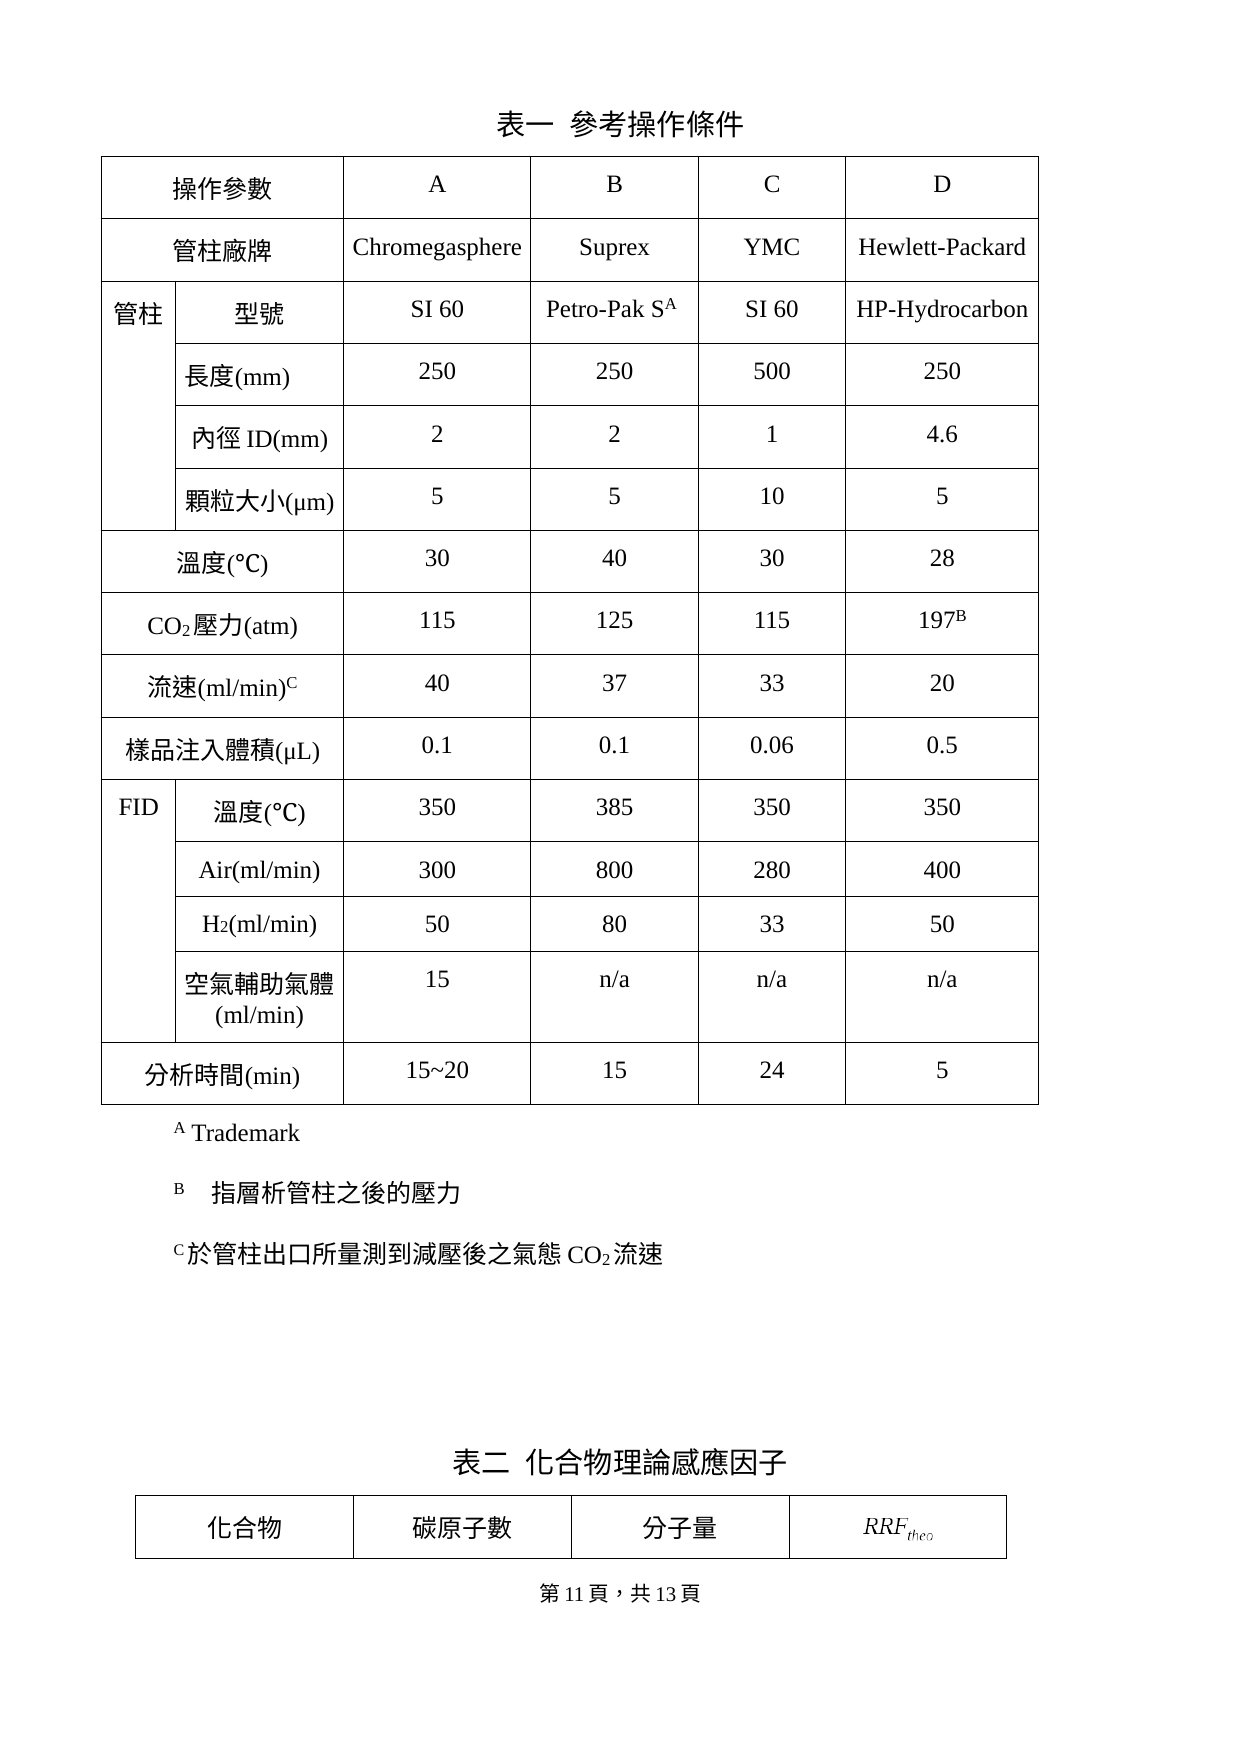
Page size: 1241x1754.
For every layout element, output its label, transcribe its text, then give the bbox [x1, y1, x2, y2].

table_cell 2 [344, 406, 530, 467]
table_cell 250 [846, 344, 1038, 405]
table_cell 溫度(℃) [176, 780, 343, 841]
table_cell Petro-Pak SA [531, 282, 698, 343]
table_cell n/a [699, 952, 845, 1042]
table_cell 125 [531, 593, 698, 654]
table_cell Suprex [531, 219, 698, 281]
text A Trademark [173, 1118, 1104, 1146]
table_cell FID [102, 780, 175, 1042]
table_cell 385 [531, 780, 698, 841]
table_cell 250 [344, 344, 530, 405]
table_cell 15 [531, 1043, 698, 1104]
table_cell 50 [344, 897, 530, 951]
table_cell 37 [531, 655, 698, 717]
table_cell 15 [344, 952, 530, 1042]
table_cell 分析時間(min) [102, 1043, 343, 1104]
table_cell 1 [699, 406, 845, 467]
table_cell SI 60 [344, 282, 530, 343]
table_cell 28 [846, 531, 1038, 592]
table_cell 內徑ID(mm) [176, 406, 343, 467]
table_cell 4.6 [846, 406, 1038, 467]
table_cell 197B [846, 593, 1038, 654]
table_cell 5 [531, 469, 698, 530]
table_header 化合物 [136, 1496, 353, 1558]
table_cell 30 [344, 531, 530, 592]
table_cell 0.06 [699, 718, 845, 779]
table_cell 350 [344, 780, 530, 841]
table_header 操作參數 [102, 157, 343, 218]
table_cell H2(ml/min) [176, 897, 343, 951]
table_cell 350 [699, 780, 845, 841]
table_cell 300 [344, 842, 530, 896]
table_cell SI 60 [699, 282, 845, 343]
table_cell 24 [699, 1043, 845, 1104]
table_header A [344, 157, 530, 218]
table_cell Air(ml/min) [176, 842, 343, 896]
text 表二 化合物理論感應因子 [136, 1440, 1104, 1482]
table_cell 10 [699, 469, 845, 530]
table_cell 管柱廠牌 [102, 219, 343, 281]
table_cell 長度(mm) [176, 344, 343, 405]
table_cell 280 [699, 842, 845, 896]
table_cell 空氣輔助氣體(ml/min) [176, 952, 343, 1042]
table_cell 5 [846, 1043, 1038, 1104]
table_header D [846, 157, 1038, 218]
table_cell 350 [846, 780, 1038, 841]
table_cell 80 [531, 897, 698, 951]
table_cell n/a [531, 952, 698, 1042]
table_cell 型號 [176, 282, 343, 343]
table_cell 0.1 [344, 718, 530, 779]
table_cell 管柱 [102, 282, 175, 530]
table_cell 115 [344, 593, 530, 654]
table_cell 0.1 [531, 718, 698, 779]
text B 指層析管柱之後的壓力 [173, 1171, 1104, 1210]
table_cell 800 [531, 842, 698, 896]
table_header [790, 1496, 1006, 1558]
table_cell 溫度(℃) [102, 531, 343, 592]
table_header B [531, 157, 698, 218]
table_cell 33 [699, 897, 845, 951]
table_cell 5 [846, 469, 1038, 530]
table_cell 500 [699, 344, 845, 405]
table_cell Hewlett-Packard [846, 219, 1038, 281]
text 表一 參考操作條件 [136, 101, 1104, 143]
table_cell 250 [531, 344, 698, 405]
table_cell 40 [531, 531, 698, 592]
table_cell HP-Hydrocarbon [846, 282, 1038, 343]
table_header 分子量 [572, 1496, 789, 1558]
table_cell 50 [846, 897, 1038, 951]
table_cell YMC [699, 219, 845, 281]
table_cell 0.5 [846, 718, 1038, 779]
table_cell 20 [846, 655, 1038, 717]
table_cell 400 [846, 842, 1038, 896]
subtitle C於管柱出口所量測到減壓後之氣態CO2流速 [173, 1235, 1104, 1271]
table_cell 30 [699, 531, 845, 592]
table_cell n/a [846, 952, 1038, 1042]
table_cell CO2壓力(atm) [102, 593, 343, 654]
table_cell 5 [344, 469, 530, 530]
table_cell Chromegasphere [344, 219, 530, 281]
table_cell 樣品注入體積(μL) [102, 718, 343, 779]
table_cell 顆粒大小(μm) [176, 469, 343, 530]
table_cell 2 [531, 406, 698, 467]
table_cell 33 [699, 655, 845, 717]
table_cell 40 [344, 655, 530, 717]
table_cell 115 [699, 593, 845, 654]
table_header 碳原子數 [354, 1496, 571, 1558]
table_cell 15~20 [344, 1043, 530, 1104]
table_header C [699, 157, 845, 218]
table_cell 流速(ml/min)C [102, 655, 343, 717]
